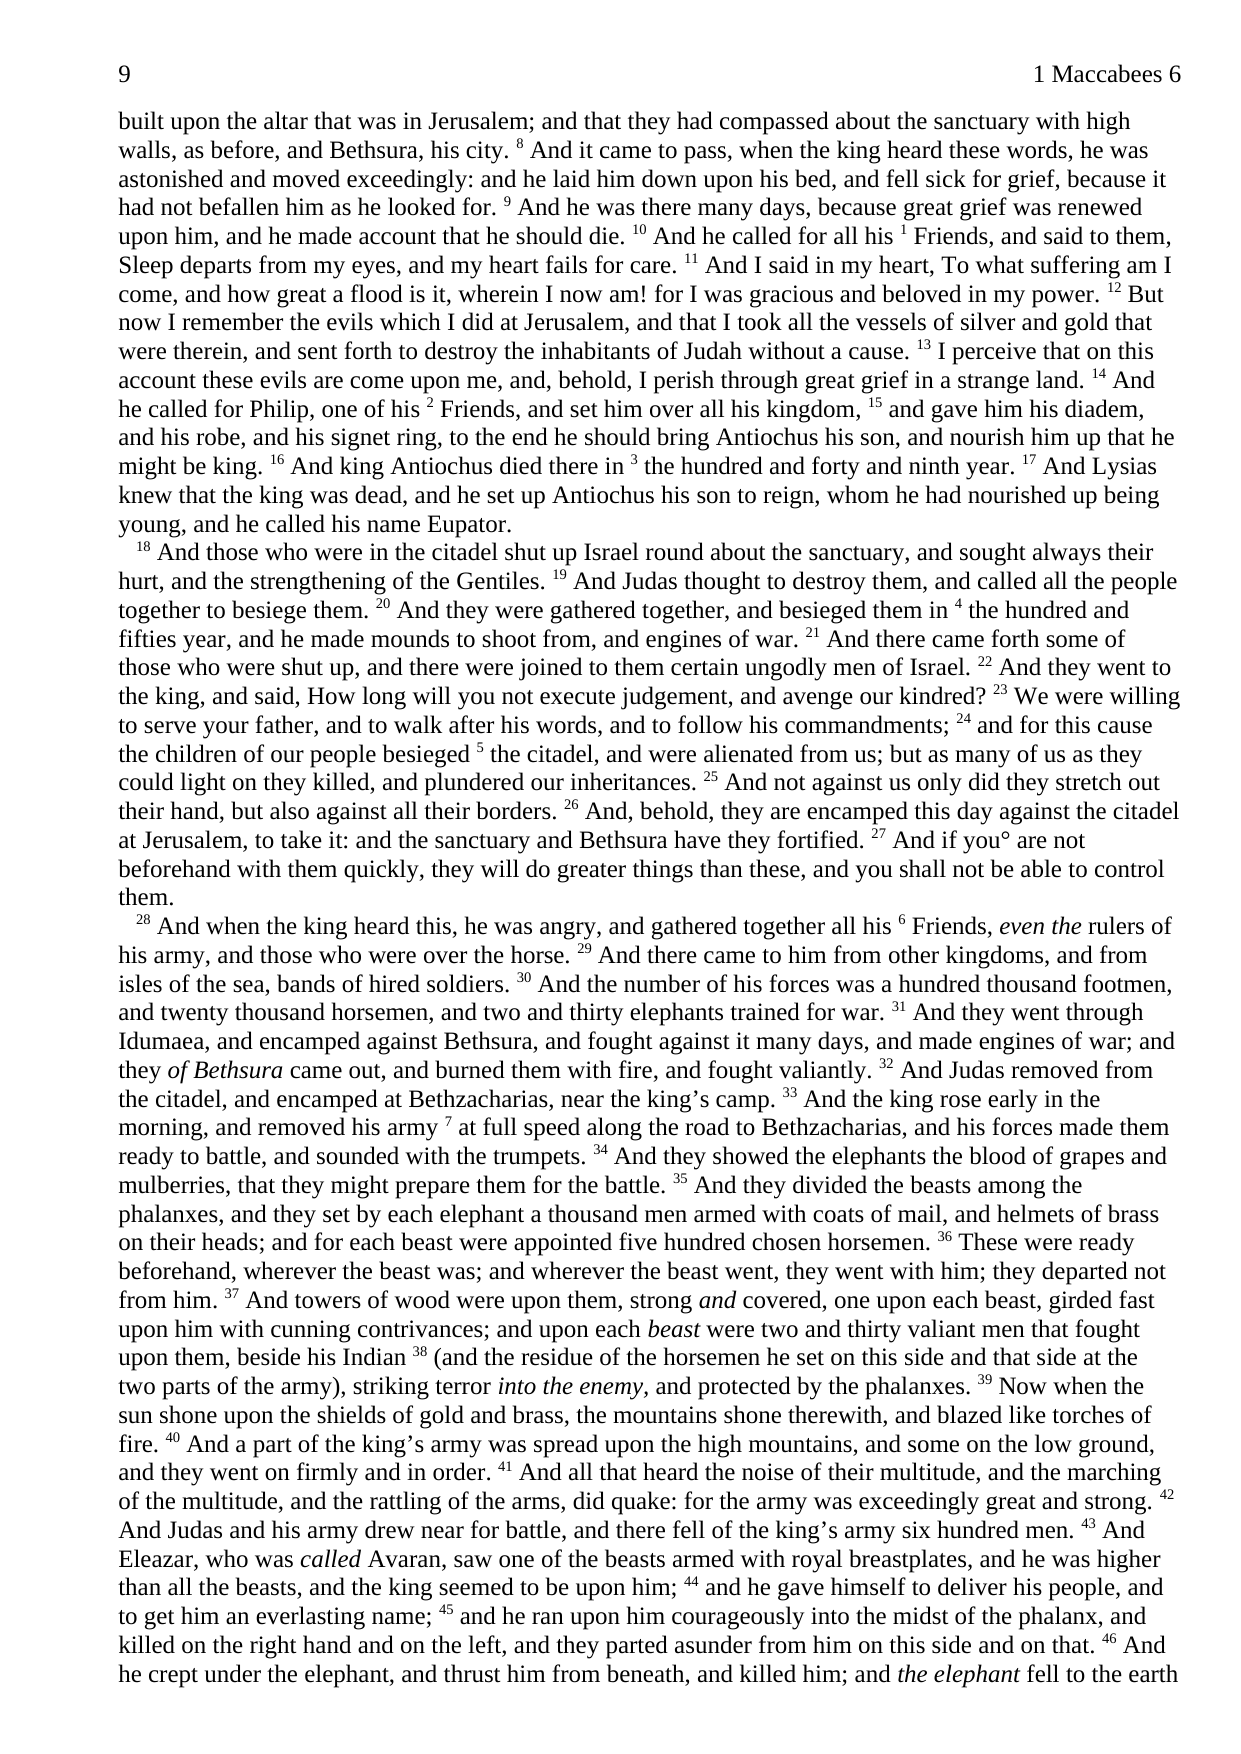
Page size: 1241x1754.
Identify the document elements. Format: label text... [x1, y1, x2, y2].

text built upon the altar that was in Jerusalem; and that they had compassed about the sanctuary with high walls, as before, and Bethsura, his city. 8 And it came to pass, when the king heard these words, he was astonished and moved exceedingly: and he laid him down upon his bed, and fell sick for grief, because it had not befallen him as he looked for. 9 And he was there many days, because great grief was renewed upon him, and he made account that he should die. 10 And he called for all his 1 Friends, and said to them, Sleep departs from my eyes, and my heart fails for care. 11 And I said in my heart, To what suffering am I come, and how great a flood is it, wherein I now am! for I was gracious and beloved in my power. 12 But now I remember the evils which I did at Jerusalem, and that I took all the vessels of silver and gold that were therein, and sent forth to destroy the inhabitants of Judah without a cause. 13 I perceive that on this account these evils are come upon me, and, behold, I perish through great grief in a strange land. 14 And he called for Philip, one of his 2 Friends, and set him over all his kingdom, 15 and gave him his diadem, and his robe, and his signet ring, to the end he should bring Antiochus his son, and nourish him up that he might be king. 16 And king Antiochus died there in 3 the hundred and forty and ninth year. 17 And Lysias knew that the king was dead, and he set up Antiochus his son to reign, whom he had nourished up being young, and he called his name Eupator. [118, 106, 1181, 537]
text 28 And when the king heard this, he was angry, and gathered together all his 6 Friends, even the rulers of his army, and those who were over the horse. 29 And there came to him from other kingdoms, and from isles of the sea, bands of hired soldiers. 30 And the number of his forces was a hundred thousand footmen, and twenty thousand horsemen, and two and thirty elephants trained for war. 31 And they went through Idumaea, and encamped against Bethsura, and fought against it many days, and made engines of war; and they of Bethsura came out, and burned them with fire, and fought valiantly. 32 And Judas removed from the citadel, and encamped at Bethzacharias, near the king’s camp. 33 And the king rose early in the morning, and removed his army 7 at full speed along the road to Bethzacharias, and his forces made them ready to battle, and sounded with the trumpets. 34 And they showed the elephants the blood of grapes and mulberries, that they might prepare them for the battle. 35 And they divided the beasts among the phalanxes, and they set by each elephant a thousand men armed with coats of mail, and helmets of brass on their heads; and for each beast were appointed five hundred chosen horsemen. 36 These were ready beforehand, wherever the beast was; and wherever the beast went, they went with him; they departed not from him. 37 And towers of wood were upon them, strong and covered, one upon each beast, girded fast upon him with cunning contrivances; and upon each beast were two and thirty valiant men that fought upon them, beside his Indian 38 (and the residue of the horsemen he set on this side and that side at the two parts of the army), striking terror into the enemy, and protected by the phalanxes. 39 Now when the sun shone upon the shields of gold and brass, the mountains shone therewith, and blazed like torches of fire. 40 And a part of the king’s army was spread upon the high mountains, and some on the low ground, and they went on firmly and in order. 41 And all that heard the noise of their multitude, and the marching of the multitude, and the rattling of the arms, did quake: for the army was exceedingly great and strong. 42 And Judas and his army drew near for battle, and there fell of the king’s army six hundred men. 43 And Eleazar, who was called Avaran, saw one of the beasts armed with royal breastplates, and he was higher than all the beasts, and the king seemed to be upon him; 44 and he gave himself to deliver his people, and to get him an everlasting name; 45 and he ran upon him courageously into the midst of the phalanx, and killed on the right hand and on the left, and they parted asunder from him on this side and on that. 46 And he crept under the elephant, and thrust him from beneath, and killed him; and the elephant fell to the earth [118, 911, 1181, 1687]
text 18 And those who were in the citadel shut up Israel round about the sanctuary, and sought always their hurt, and the strengthening of the Gentiles. 19 And Judas thought to destroy them, and called all the people together to besiege them. 20 And they were gathered together, and besieged them in 4 the hundred and fifties year, and he made mounds to shoot from, and engines of war. 21 And there came forth some of those who were shut up, and there were joined to them certain ungodly men of Israel. 22 And they went to the king, and said, How long will you not execute judgement, and avenge our kindred? 23 We were willing to serve your father, and to walk after his words, and to follow his commandments; 24 and for this cause the children of our people besieged 5 the citadel, and were alienated from us; but as many of us as they could light on they killed, and plundered our inheritances. 25 And not against us only did they stretch out their hand, but also against all their borders. 26 And, behold, they are encamped this day against the citadel at Jerusalem, to take it: and the sanctuary and Bethsura have they fortified. 27 And if you° are not beforehand with them quickly, they will do greater things than these, and you shall not be able to control them. [118, 537, 1181, 911]
